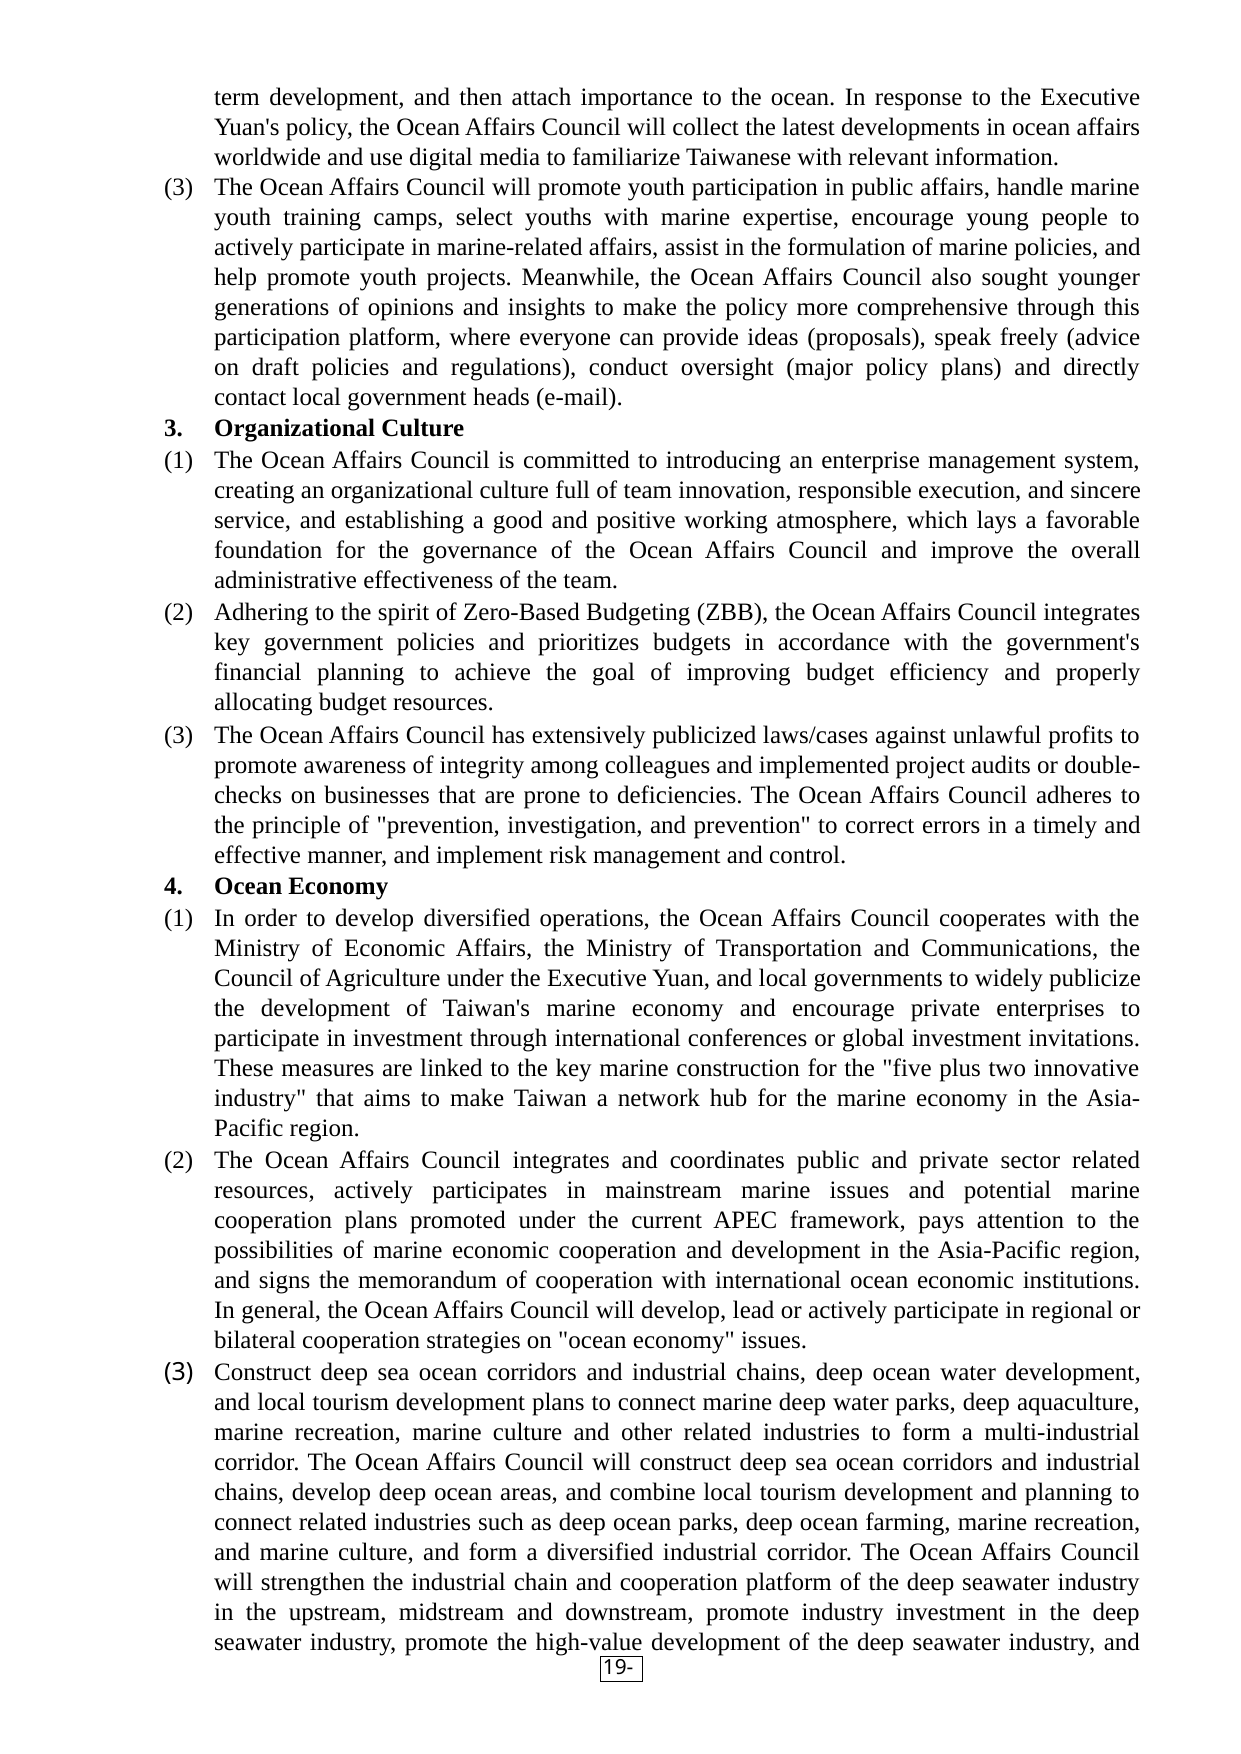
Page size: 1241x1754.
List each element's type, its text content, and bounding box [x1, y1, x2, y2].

list The Ocean Affairs Council will promote youth participation in public affairs, handle marine youth training camps, select youths with marine expertise, encourage young people to actively participate in marine-related affairs, assist in the formulation of marine policies, and help promote youth projects. Meanwhile, the Ocean Affairs Council also sought younger generations of opinions and insights to make the policy more comprehensive through this participation platform, where everyone can provide ideas (proposals), speak freely (advice on draft policies and regulations), conduct oversight (major policy plans) and directly contact local government heads (e-mail). [164, 171, 1141, 411]
list Adhering to the spirit of Zero-Based Budgeting (ZBB), the Ocean Affairs Council integrates key government policies and prioritizes budgets in accordance with the government's financial planning to achieve the goal of improving budget efficiency and properly allocating budget resources. [164, 597, 1141, 717]
list The Ocean Affairs Council has extensively publicized laws/cases against unlawful profits to promote awareness of integrity among colleagues and implemented project audits or double-checks on businesses that are prone to deficiencies. The Ocean Affairs Council adheres to the principle of "prevention, investigation, and prevention" to correct errors in a timely and effective manner, and implement risk management and control. [164, 719, 1141, 869]
list Ocean Economy [164, 869, 1141, 900]
list The Ocean Affairs Council is committed to introducing an enterprise management system, creating an organizational culture full of team innovation, responsible execution, and sincere service, and establishing a good and positive working atmosphere, which lays a favorable foundation for the governance of the Ocean Affairs Council and improve the overall administrative effectiveness of the team. [164, 445, 1141, 595]
list Construct deep sea ocean corridors and industrial chains, deep ocean water development, and local tourism development plans to connect marine deep water parks, deep aquaculture, marine recreation, marine culture and other related industries to form a multi-industrial corridor. The Ocean Affairs Council will construct deep sea ocean corridors and industrial chains, develop deep ocean areas, and combine local tourism development and planning to connect related industries such as deep ocean parks, deep ocean farming, marine recreation, and marine culture, and form a diversified industrial corridor. The Ocean Affairs Council will strengthen the industrial chain and cooperation platform of the deep seawater industry in the upstream, midstream and downstream, promote industry investment in the deep seawater industry, promote the high-value development of the deep seawater industry, and [164, 1357, 1141, 1657]
list term development, and then attach importance to the ocean. In response to the Executive Yuan's policy, the Ocean Affairs Council will collect the latest developments in ocean affairs worldwide and use digital media to familiarize Taiwanese with relevant information. [164, 81, 1141, 171]
list The Ocean Affairs Council integrates and coordinates public and private sector related resources, actively participates in mainstream marine issues and potential marine cooperation plans promoted under the current APEC framework, pays attention to the possibilities of marine economic cooperation and development in the Asia-Pacific region, and signs the memorandum of cooperation with international ocean economic institutions. In general, the Ocean Affairs Council will develop, lead or actively participate in regional or bilateral cooperation strategies on "ocean economy" issues. [164, 1145, 1141, 1355]
list In order to develop diversified operations, the Ocean Affairs Council cooperates with the Ministry of Economic Affairs, the Ministry of Transportation and Communications, the Council of Agriculture under the Executive Yuan, and local governments to widely publicize the development of Taiwan's marine economy and encourage private enterprises to participate in investment through international conferences or global investment invitations. These measures are linked to the key marine construction for the "five plus two innovative industry" that aims to make Taiwan a network hub for the marine economy in the Asia-Pacific region. [164, 902, 1141, 1142]
list Organizational Culture [164, 411, 1141, 442]
